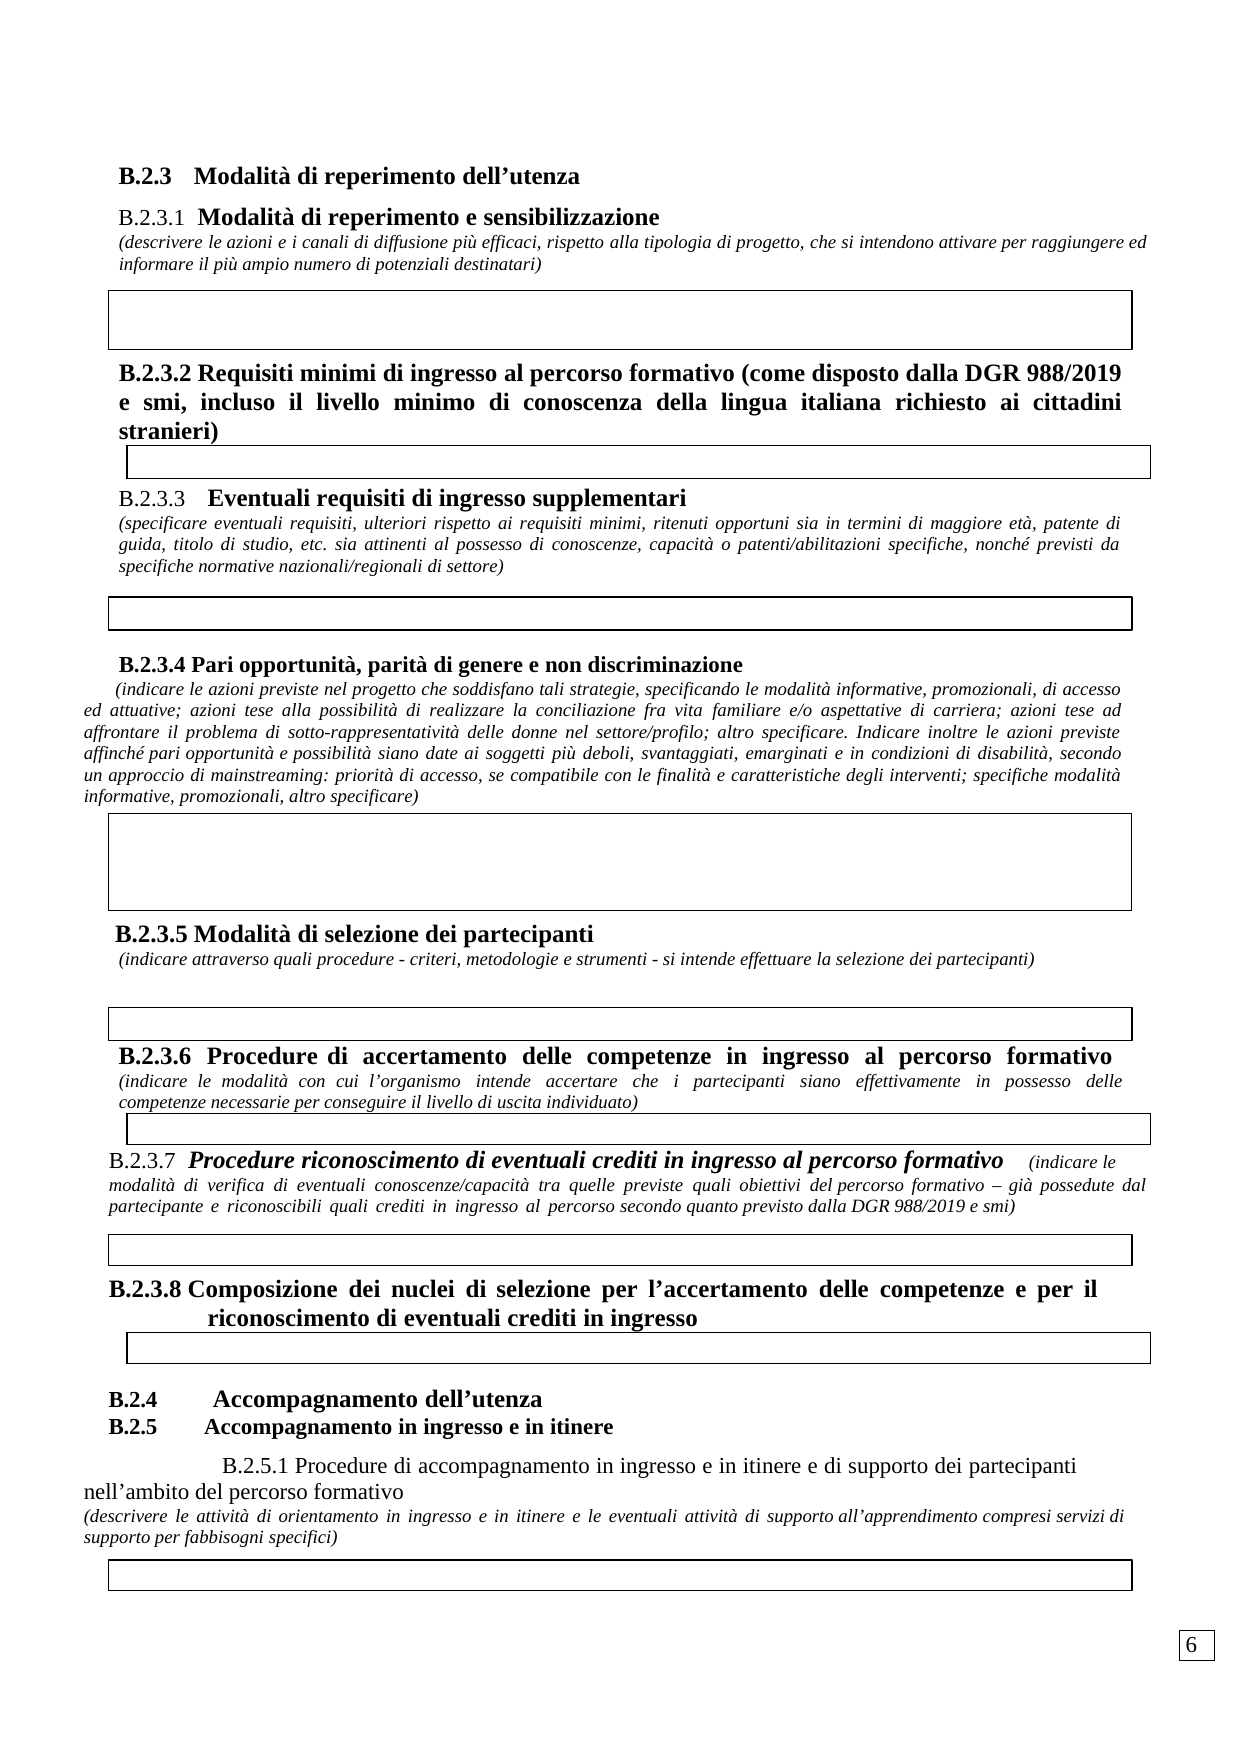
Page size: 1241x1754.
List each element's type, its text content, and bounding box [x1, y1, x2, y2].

text (indicare attraverso quali procedure - criteri, metodologie e strumenti - si intende effettuare la selezione dei partecipanti) [118, 948, 1223, 970]
text (descrivere le azioni e i canali di diffusione più efficaci, rispetto alla tipologia di progetto, che si intendono attivare per raggiungere ed informare il più ampio numero di potenziali destinatari) [118, 231, 1156, 274]
text (descrivere le attività di orientamento in ingresso e in itinere e le eventuali attività di supporto all’apprendimento compresi servizi di supporto per fabbisogni specifici) [83, 1504, 1156, 1548]
subtitle Modalità di reperimento dell’utenza [118, 161, 1223, 190]
subtitle Procedure di accertamento delle competenze in ingresso al percorso formativo [118, 1003, 1223, 1070]
text (indicare le modalità con cui l’organismo intende accertare che i partecipanti siano effettivamente in possesso delle competenze necessarie per conseguire il livello di uscita individuato) [118, 1070, 1122, 1113]
subtitle Modalità di selezione dei partecipanti [115, 814, 1223, 948]
list Eventuali requisiti di ingresso supplementari [118, 483, 1223, 511]
subtitle Requisiti minimi di ingresso al percorso formativo (come disposto dalla DGR 988/2019 e smi, incluso il livello minimo di conoscenza della lingua italiana richiesto ai cittadini stranieri) [118, 294, 1123, 444]
list Accompagnamento dell’utenza [108, 1384, 1223, 1413]
text (specificare eventuali requisiti, ulteriori rispetto ai requisiti minimi, ritenuti opportuni sia in termini di maggiore età, patente di guida, titolo di studio, etc. sia attinenti al possesso di conoscenze, capacità o patenti/abilitazioni specifiche, nonché previsti da specifiche normative nazionali/regionali di settore) [118, 512, 1122, 576]
list Procedure riconoscimento di eventuali crediti in ingresso al percorso formativo (indicare le modalità di verifica di eventuali conoscenze/capacità tra quelle previste quali obiettivi del percorso formativo – già possedute dal partecipante e riconoscibili quali crediti in ingresso al percorso secondo quanto previsto dalla DGR 988/2019 e smi) [108, 1145, 1152, 1217]
subtitle Composizione dei nuclei di selezione per l’accertamento delle competenze e per il riconoscimento di eventuali crediti in ingresso [108, 1225, 1101, 1332]
subtitle Pari opportunità, parità di genere e non discriminazione [118, 651, 1223, 678]
subtitle Procedure di accompagnamento in ingresso e in itinere e di supporto dei partecipanti nell’ambito del percorso formativo [83, 1452, 1080, 1504]
list Modalità di reperimento e sensibilizzazione [118, 202, 1223, 231]
text (indicare le azioni previste nel progetto che soddisfano tali strategie, specificando le modalità informative, promozionali, di accesso ed attuative; azioni tese alla possibilità di realizzare la conciliazione fra vita familiare e/o aspettative di carriera; azioni tese ad affrontare il problema di sotto-rappresentatività delle donne nel settore/profilo; altro specificare. Indicare inoltre le azioni previste affinché pari opportunità e possibilità siano date ai soggetti più deboli, svantaggiati, emarginati e in condizioni di disabilità, secondo un approccio di mainstreaming: priorità di accesso, se compatibile con le finalità e caratteristiche degli interventi; specifiche modalità informative, promozionali, altro specificare) [83, 678, 1122, 807]
subtitle Accompagnamento in ingresso e in itinere [108, 1413, 1223, 1439]
